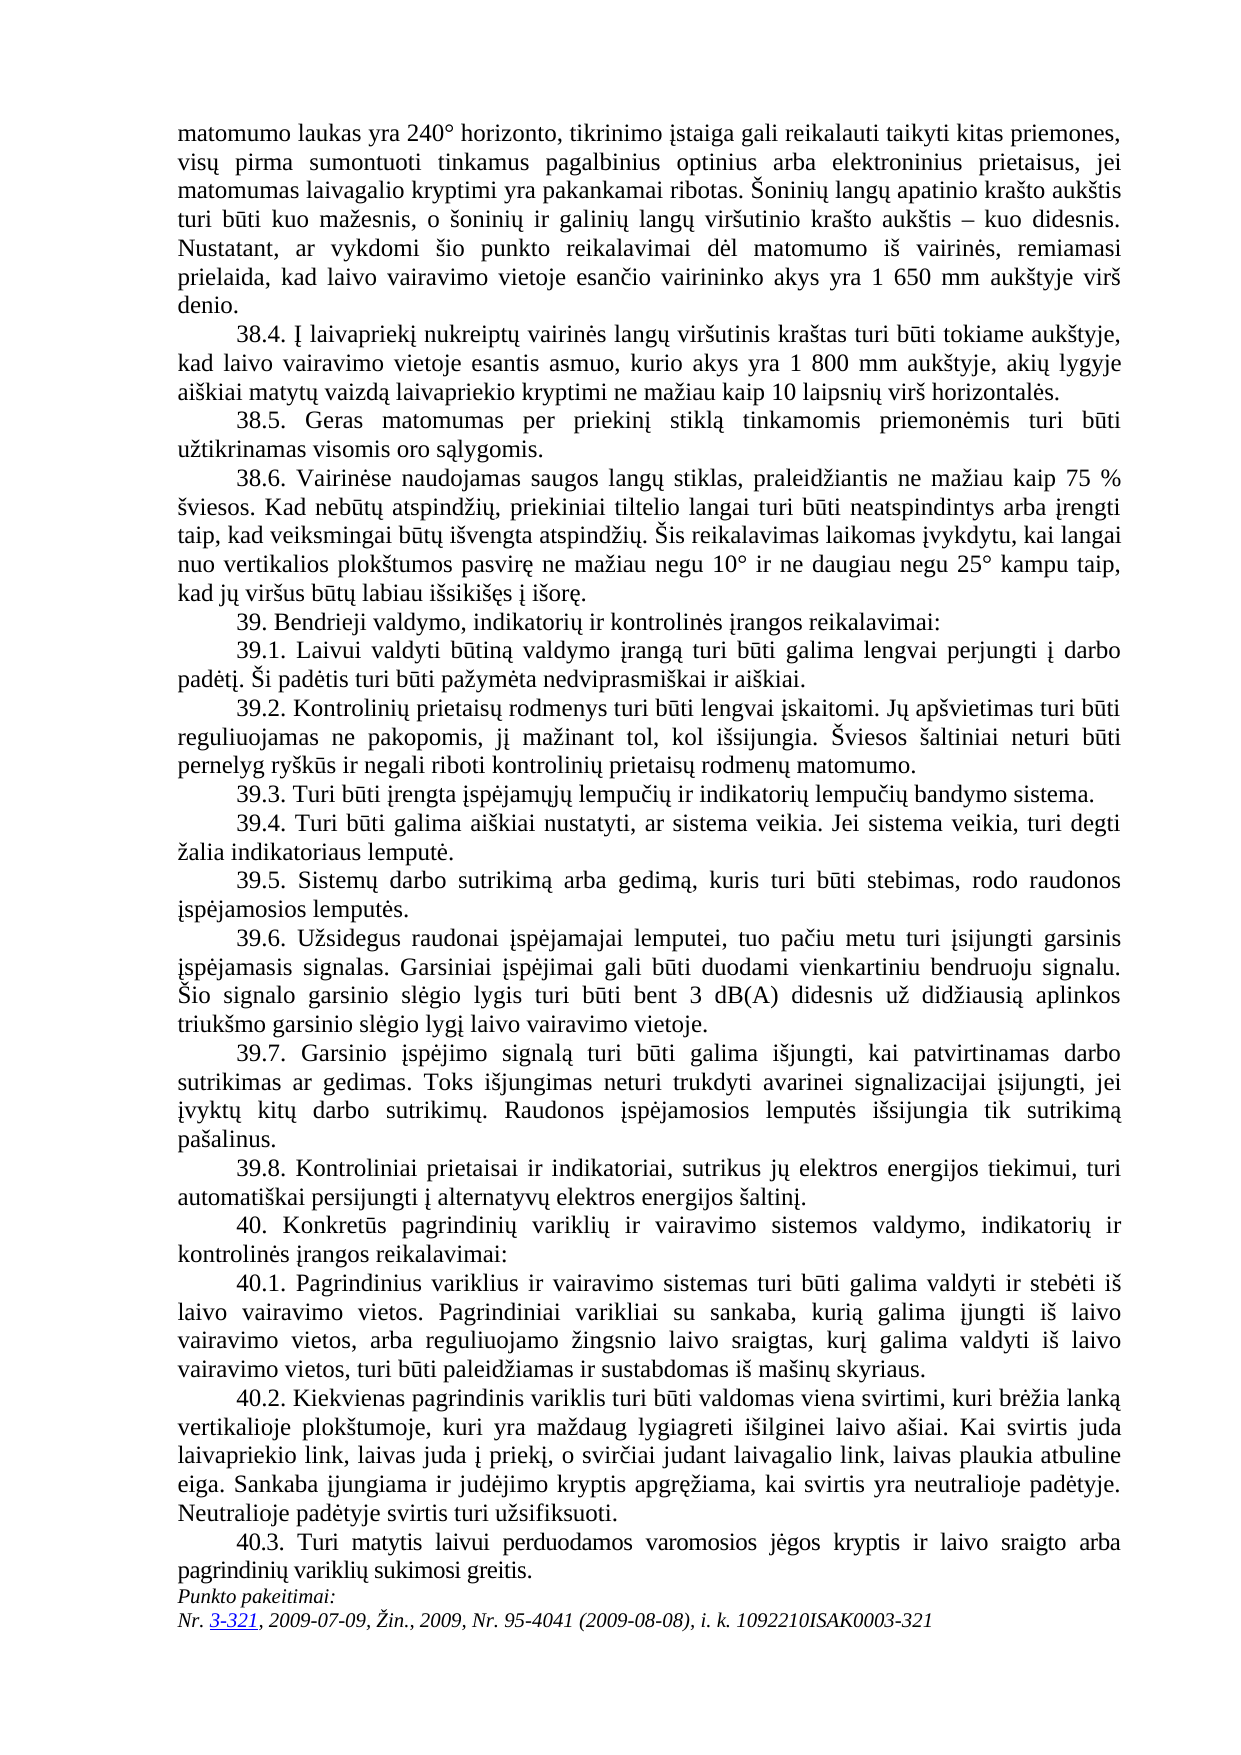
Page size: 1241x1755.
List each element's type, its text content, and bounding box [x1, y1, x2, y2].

text matomumo laukas yra 240° horizonto, tikrinimo įstaiga gali reikalauti taikyti kitas priemones, visų pirma sumontuoti tinkamus pagalbinius optinius arba elektroninius prietaisus, jei matomumas laivagalio kryptimi yra pakankamai ribotas. Šoninių langų apatinio krašto aukštis turi būti kuo mažesnis, o šoninių ir galinių langų viršutinio krašto aukštis – kuo didesnis. Nustatant, ar vykdomi šio punkto reikalavimai dėl matomumo iš vairinės, remiamasi prielaida, kad laivo vairavimo vietoje esančio vairininko akys yra 1 650 mm aukštyje virš denio. [177, 118, 1122, 319]
text 40.3. Turi matytis laivui perduodamos varomosios jėgos kryptis ir laivo sraigto arba pagrindinių variklių sukimosi greitis. [177, 1527, 1122, 1584]
text 40.2. Kiekvienas pagrindinis variklis turi būti valdomas viena svirtimi, kuri brėžia lanką vertikalioje plokštumoje, kuri yra maždaug lygiagreti išilginei laivo ašiai. Kai svirtis juda laivapriekio link, laivas juda į priekį, o svirčiai judant laivagalio link, laivas plaukia atbuline eiga. Sankaba įjungiama ir judėjimo kryptis apgręžiama, kai svirtis yra neutralioje padėtyje. Neutralioje padėtyje svirtis turi užsifiksuoti. [177, 1383, 1122, 1527]
text 39.4. Turi būti galima aiškiai nustatyti, ar sistema veikia. Jei sistema veikia, turi degti žalia indikatoriaus lemputė. [177, 808, 1122, 866]
text 39.5. Sistemų darbo sutrikimą arba gedimą, kuris turi būti stebimas, rodo raudonos įspėjamosios lemputės. [177, 866, 1122, 923]
text 39.6. Užsidegus raudonai įspėjamajai lemputei, tuo pačiu metu turi įsijungti garsinis įspėjamasis signalas. Garsiniai įspėjimai gali būti duodami vienkartiniu bendruoju signalu. Šio signalo garsinio slėgio lygis turi būti bent 3 dB(A) didesnis už didžiausią aplinkos triukšmo garsinio slėgio lygį laivo vairavimo vietoje. [177, 923, 1122, 1038]
text 39.7. Garsinio įspėjimo signalą turi būti galima išjungti, kai patvirtinamas darbo sutrikimas ar gedimas. Toks išjungimas neturi trukdyti avarinei signalizacijai įsijungti, jei įvyktų kitų darbo sutrikimų. Raudonos įspėjamosios lemputės išsijungia tik sutrikimą pašalinus. [177, 1038, 1122, 1153]
text 39. Bendrieji valdymo, indikatorių ir kontrolinės įrangos reikalavimai: [177, 607, 1122, 636]
text 39.1. Laivui valdyti būtiną valdymo įrangą turi būti galima lengvai perjungti į darbo padėtį. Ši padėtis turi būti pažymėta nedviprasmiškai ir aiškiai. [177, 636, 1122, 693]
text 40. Konkretūs pagrindinių variklių ir vairavimo sistemos valdymo, indikatorių ir kontrolinės įrangos reikalavimai: [177, 1211, 1122, 1268]
text 39.8. Kontroliniai prietaisai ir indikatoriai, sutrikus jų elektros energijos tiekimui, turi automatiškai persijungti į alternatyvų elektros energijos šaltinį. [177, 1153, 1122, 1211]
text Punkto pakeitimai: [177, 1584, 1122, 1608]
text 39.3. Turi būti įrengta įspėjamųjų lempučių ir indikatorių lempučių bandymo sistema. [177, 779, 1122, 808]
text Nr. 3-321, 2009-07-09, Žin., 2009, Nr. 95-4041 (2009-08-08), i. k. 1092210ISAK0003-321 [177, 1608, 1122, 1632]
text 38.5. Geras matomumas per priekinį stiklą tinkamomis priemonėmis turi būti užtikrinamas visomis oro sąlygomis. [177, 406, 1122, 463]
text 38.6. Vairinėse naudojamas saugos langų stiklas, praleidžiantis ne mažiau kaip 75 % šviesos. Kad nebūtų atspindžių, priekiniai tiltelio langai turi būti neatspindintys arba įrengti taip, kad veiksmingai būtų išvengta atspindžių. Šis reikalavimas laikomas įvykdytu, kai langai nuo vertikalios plokštumos pasvirę ne mažiau negu 10° ir ne daugiau negu 25° kampu taip, kad jų viršus būtų labiau išsikišęs į išorę. [177, 463, 1122, 607]
text 39.2. Kontrolinių prietaisų rodmenys turi būti lengvai įskaitomi. Jų apšvietimas turi būti reguliuojamas ne pakopomis, jį mažinant tol, kol išsijungia. Šviesos šaltiniai neturi būti pernelyg ryškūs ir negali riboti kontrolinių prietaisų rodmenų matomumo. [177, 693, 1122, 779]
text 38.4. Į laivapriekį nukreiptų vairinės langų viršutinis kraštas turi būti tokiame aukštyje, kad laivo vairavimo vietoje esantis asmuo, kurio akys yra 1 800 mm aukštyje, akių lygyje aiškiai matytų vaizdą laivapriekio kryptimi ne mažiau kaip 10 laipsnių virš horizontalės. [177, 319, 1122, 406]
text 40.1. Pagrindinius variklius ir vairavimo sistemas turi būti galima valdyti ir stebėti iš laivo vairavimo vietos. Pagrindiniai varikliai su sankaba, kurią galima įjungti iš laivo vairavimo vietos, arba reguliuojamo žingsnio laivo sraigtas, kurį galima valdyti iš laivo vairavimo vietos, turi būti paleidžiamas ir sustabdomas iš mašinų skyriaus. [177, 1268, 1122, 1383]
